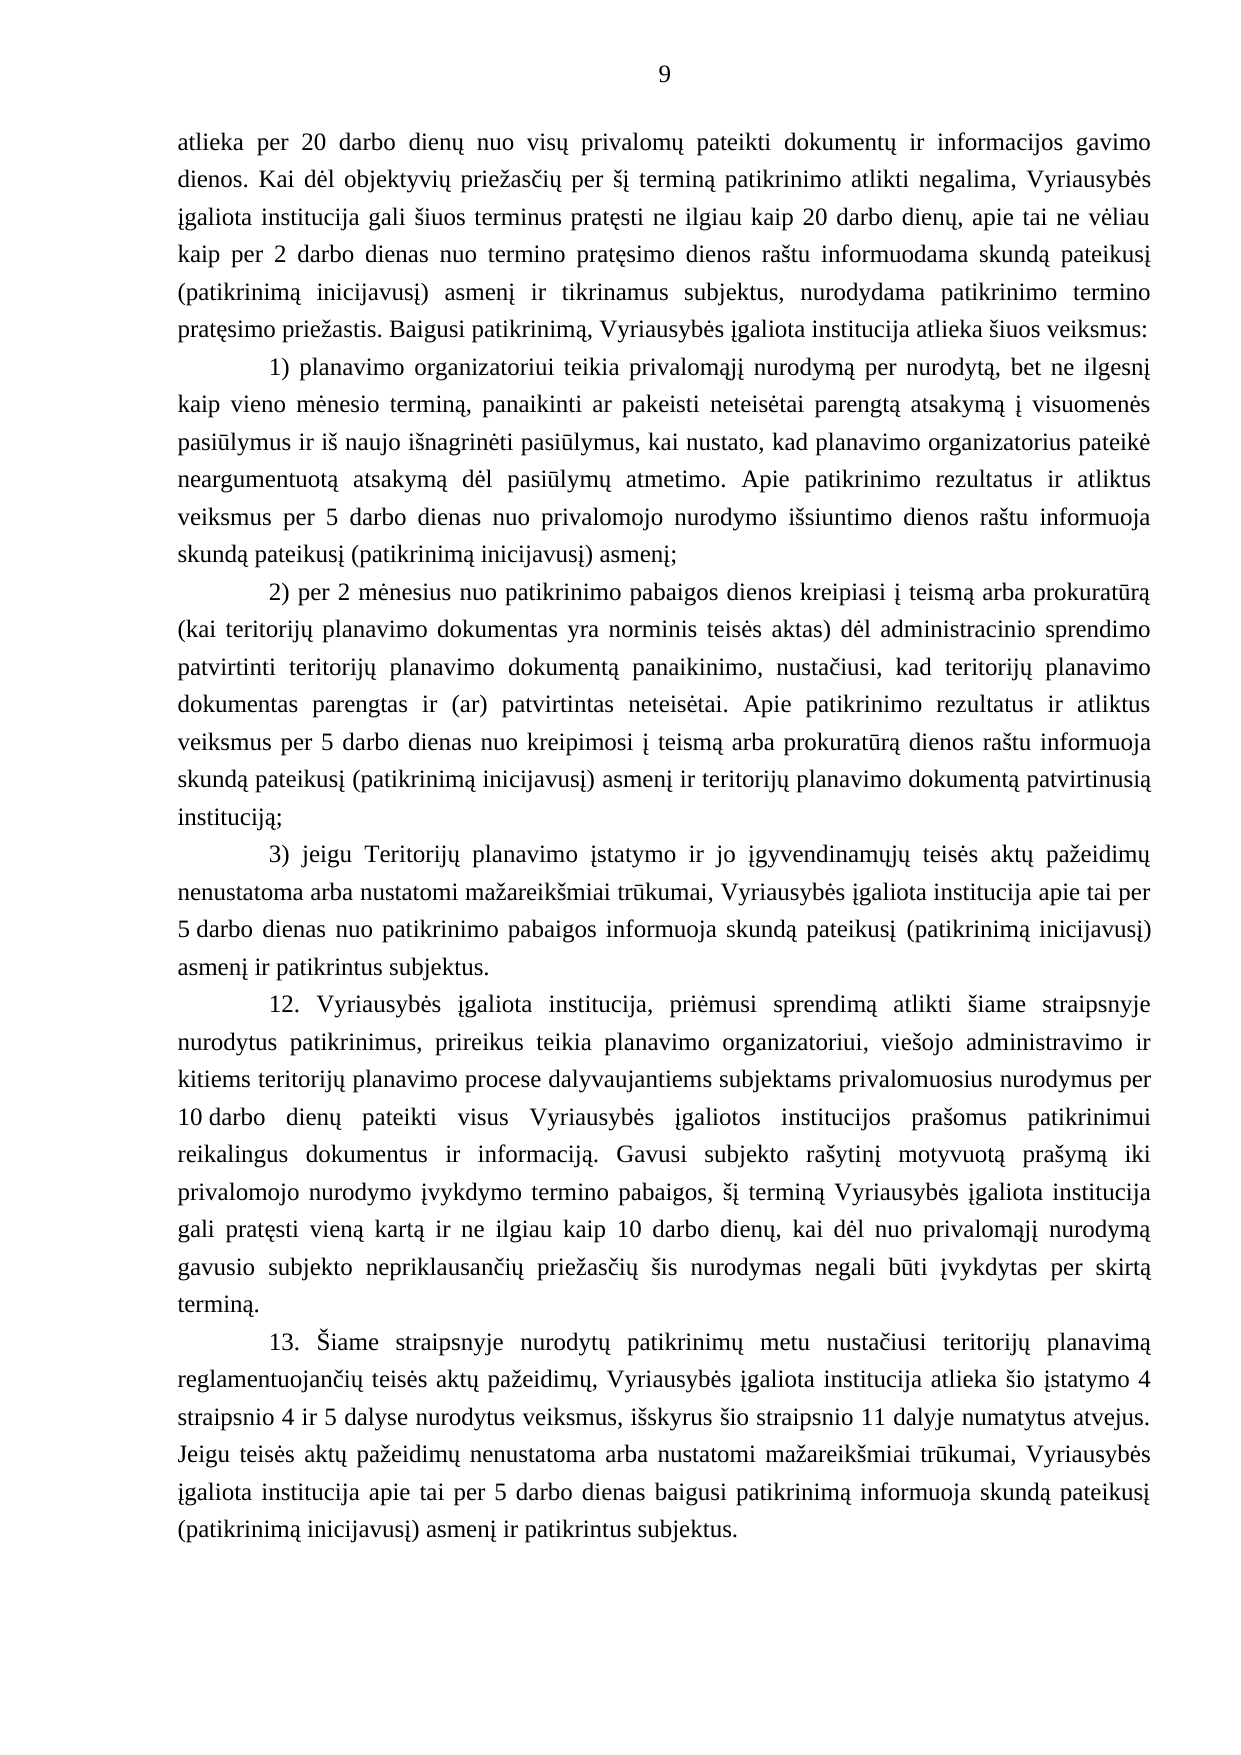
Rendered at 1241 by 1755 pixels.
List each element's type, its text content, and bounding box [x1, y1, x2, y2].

text 12. Vyriausybės įgaliota institucija, priėmusi sprendimą atlikti šiame straipsnyje nurodytus patikrinimus, prireikus teikia planavimo organizatoriui, viešojo administravimo ir kitiems teritorijų planavimo procese dalyvaujantiems subjektams privalomuosius nurodymus per 10 darbo dienų pateikti visus Vyriausybės įgaliotos institucijos prašomus patikrinimui reikalingus dokumentus ir informaciją. Gavusi subjekto rašytinį motyvuotą prašymą iki privalomojo nurodymo įvykdymo termino pabaigos, šį terminą Vyriausybės įgaliota institucija gali pratęsti vieną kartą ir ne ilgiau kaip 10 darbo dienų, kai dėl nuo privalomąjį nurodymą gavusio subjekto nepriklausančių priežasčių šis nurodymas negali būti įvykdytas per skirtą terminą. [177, 981, 1152, 1318]
text 1) planavimo organizatoriui teikia privalomąjį nurodymą per nurodytą, bet ne ilgesnį kaip vieno mėnesio terminą, panaikinti ar pakeisti neteisėtai parengtą atsakymą į visuomenės pasiūlymus ir iš naujo išnagrinėti pasiūlymus, kai nustato, kad planavimo organizatorius pateikė neargumentuotą atsakymą dėl pasiūlymų atmetimo. Apie patikrinimo rezultatus ir atliktus veiksmus per 5 darbo dienas nuo privalomojo nurodymo išsiuntimo dienos raštu informuoja skundą pateikusį (patikrinimą inicijavusį) asmenį; [177, 343, 1152, 568]
text 3) jeigu Teritorijų planavimo įstatymo ir jo įgyvendinamųjų teisės aktų pažeidimų nenustatoma arba nustatomi mažareikšmiai trūkumai, Vyriausybės įgaliota institucija apie tai per 5 darbo dienas nuo patikrinimo pabaigos informuoja skundą pateikusį (patikrinimą inicijavusį) asmenį ir patikrintus subjektus. [177, 831, 1152, 981]
text atlieka per 20 darbo dienų nuo visų privalomų pateikti dokumentų ir informacijos gavimo dienos. Kai dėl objektyvių priežasčių per šį terminą patikrinimo atlikti negalima, Vyriausybės įgaliota institucija gali šiuos terminus pratęsti ne ilgiau kaip 20 darbo dienų, apie tai ne vėliau kaip per 2 darbo dienas nuo termino pratęsimo dienos raštu informuodama skundą pateikusį (patikrinimą inicijavusį) asmenį ir tikrinamus subjektus, nurodydama patikrinimo termino pratęsimo priežastis. Baigusi patikrinimą, Vyriausybės įgaliota institucija atlieka šiuos veiksmus: [177, 118, 1152, 343]
text 2) per 2 mėnesius nuo patikrinimo pabaigos dienos kreipiasi į teismą arba prokuratūrą (kai teritorijų planavimo dokumentas yra norminis teisės aktas) dėl administracinio sprendimo patvirtinti teritorijų planavimo dokumentą panaikinimo, nustačiusi, kad teritorijų planavimo dokumentas parengtas ir (ar) patvirtintas neteisėtai. Apie patikrinimo rezultatus ir atliktus veiksmus per 5 darbo dienas nuo kreipimosi į teismą arba prokuratūrą dienos raštu informuoja skundą pateikusį (patikrinimą inicijavusį) asmenį ir teritorijų planavimo dokumentą patvirtinusią instituciją; [177, 568, 1152, 831]
text 13. Šiame straipsnyje nurodytų patikrinimų metu nustačiusi teritorijų planavimą reglamentuojančių teisės aktų pažeidimų, Vyriausybės įgaliota institucija atlieka šio įstatymo 4 straipsnio 4 ir 5 dalyse nurodytus veiksmus, išskyrus šio straipsnio 11 dalyje numatytus atvejus. Jeigu teisės aktų pažeidimų nenustatoma arba nustatomi mažareikšmiai trūkumai, Vyriausybės įgaliota institucija apie tai per 5 darbo dienas baigusi patikrinimą informuoja skundą pateikusį (patikrinimą inicijavusį) asmenį ir patikrintus subjektus. [177, 1318, 1152, 1543]
